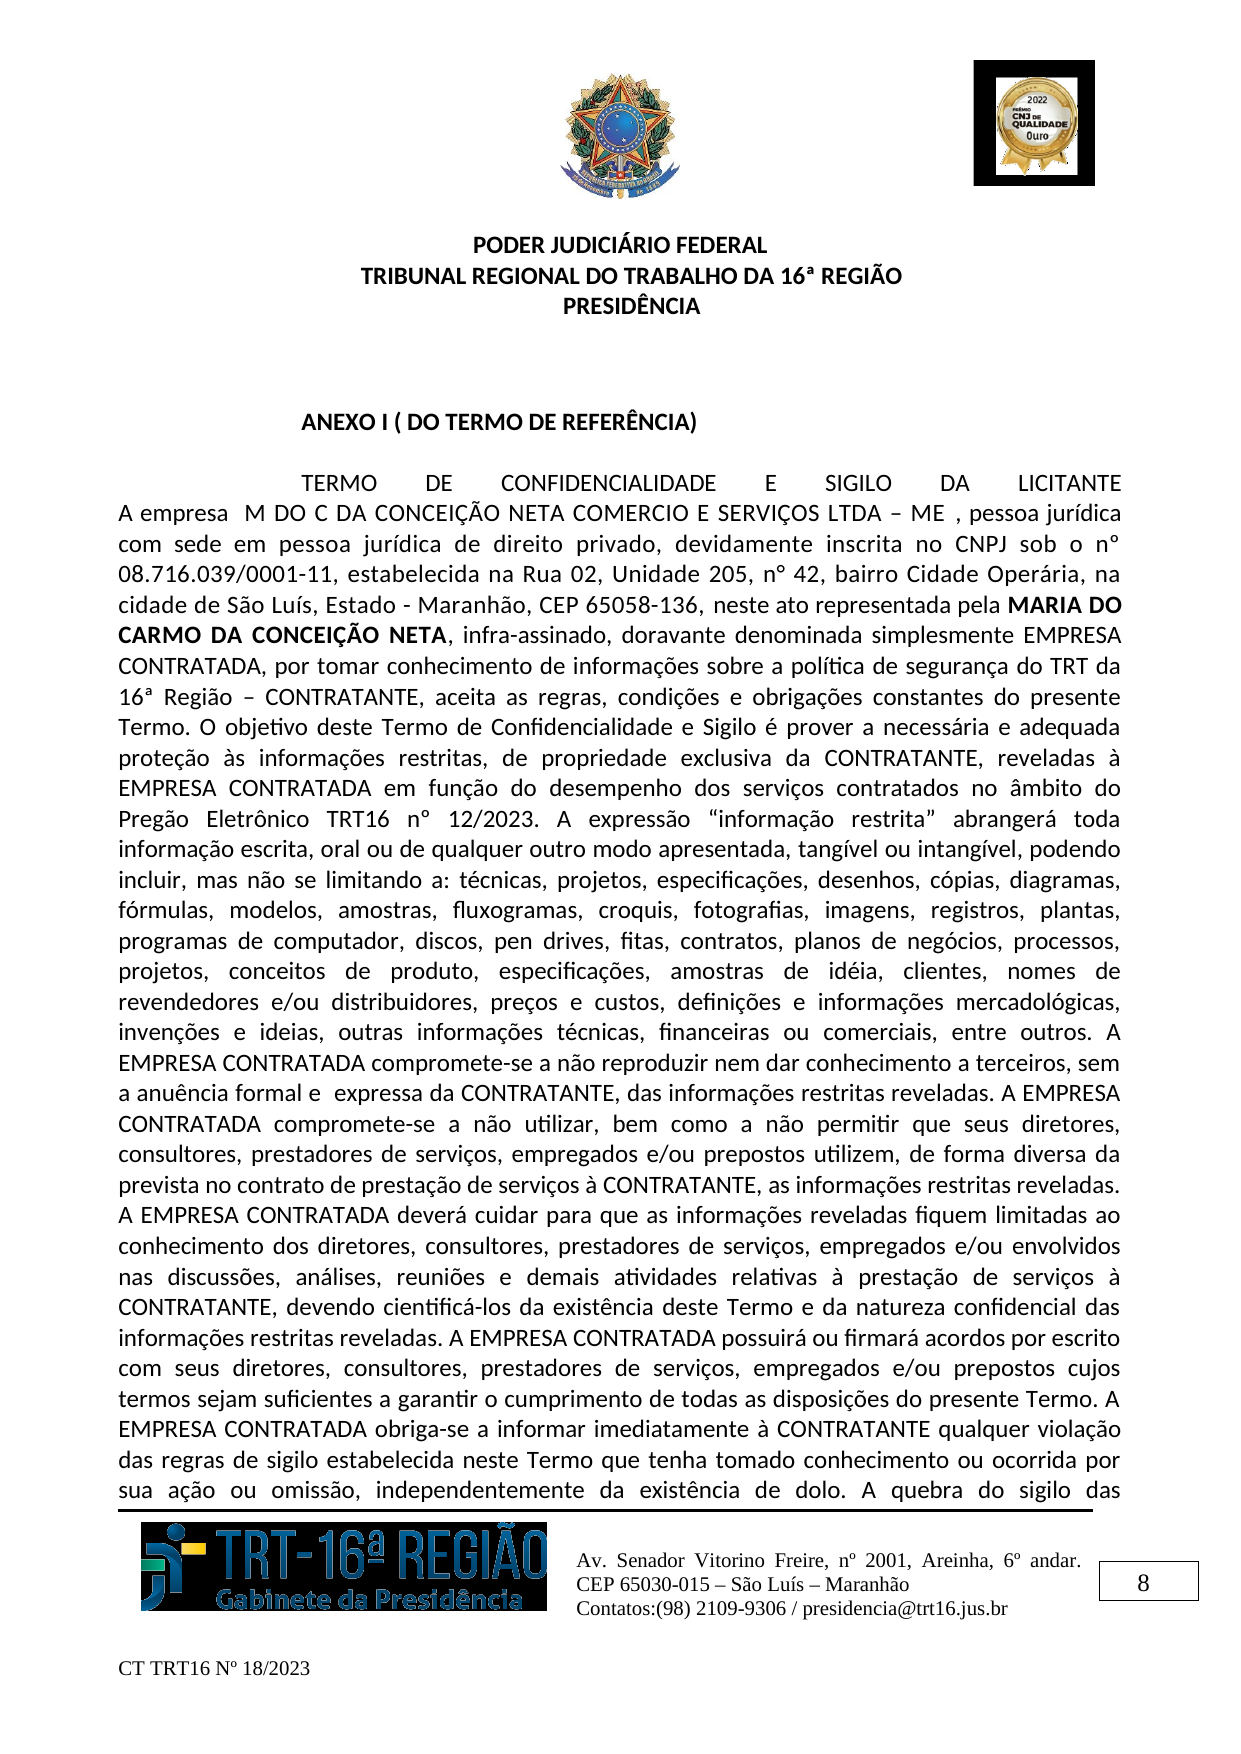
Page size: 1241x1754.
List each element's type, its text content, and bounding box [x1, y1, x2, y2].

text ANEXO I ( DO TERMO DE REFERÊNCIA) [118, 406, 1122, 437]
text TERMO DE CONFIDENCIALIDADE E SIGILO DA LICITANTE A empresa M DO C DA CONCEIÇÃO NETA COMERCIO E SERVIÇOS LTDA – ME , pessoa jurídica com sede em pessoa jurídica de direito privado, devidamente inscrita no CNPJ sob o nº 08.716.039/0001-11, estabelecida na Rua 02, Unidade 205, n° 42, bairro Cidade Operária, na cidade de São Luís, Estado - Maranhão, CEP 65058-136, neste ato representada pela MARIA DO CARMO DA CONCEIÇÃO NETA, infra-assinado, doravante denominada simplesmente EMPRESA CONTRATADA, por tomar conhecimento de informações sobre a política de segurança do TRT da 16ª Região – CONTRATANTE, aceita as regras, condições e obrigações constantes do presente Termo. O objetivo deste Termo de Confidencialidade e Sigilo é prover a necessária e adequada proteção às informações restritas, de propriedade exclusiva da CONTRATANTE, reveladas à EMPRESA CONTRATADA em função do desempenho dos serviços contratados no âmbito do Pregão Eletrônico TRT16 nº 12/2023. A expressão “informação restrita” abrangerá toda informação escrita, oral ou de qualquer outro modo apresentada, tangível ou intangível, podendo incluir, mas não se limitando a: técnicas, projetos, especificações, desenhos, cópias, diagramas, fórmulas, modelos, amostras, fluxogramas, croquis, fotografias, imagens, registros, plantas, programas de computador, discos, pen drives, fitas, contratos, planos de negócios, processos, projetos, conceitos de produto, especificações, amostras de idéia, clientes, nomes de revendedores e/ou distribuidores, preços e custos, definições e informações mercadológicas, invenções e ideias, outras informações técnicas, financeiras ou comerciais, entre outros. A EMPRESA CONTRATADA compromete-se a não reproduzir nem dar conhecimento a terceiros, sem a anuência formal e expressa da CONTRATANTE, das informações restritas reveladas. A EMPRESA CONTRATADA compromete-se a não utilizar, bem como a não permitir que seus diretores, consultores, prestadores de serviços, empregados e/ou prepostos utilizem, de forma diversa da prevista no contrato de prestação de serviços à CONTRATANTE, as informações restritas reveladas. A EMPRESA CONTRATADA deverá cuidar para que as informações reveladas fiquem limitadas ao conhecimento dos diretores, consultores, prestadores de serviços, empregados e/ou envolvidos nas discussões, análises, reuniões e demais atividades relativas à prestação de serviços à CONTRATANTE, devendo cientificá-los da existência deste Termo e da natureza confidencial das informações restritas reveladas. A EMPRESA CONTRATADA possuirá ou firmará acordos por escrito com seus diretores, consultores, prestadores de serviços, empregados e/ou prepostos cujos termos sejam suficientes a garantir o cumprimento de todas as disposições do presente Termo. A EMPRESA CONTRATADA obriga-se a informar imediatamente à CONTRATANTE qualquer violação das regras de sigilo estabelecida neste Termo que tenha tomado conhecimento ou ocorrida por sua ação ou omissão, independentemente da existência de dolo. A quebra do sigilo das [118, 467, 1122, 1505]
picture [560, 73, 680, 199]
